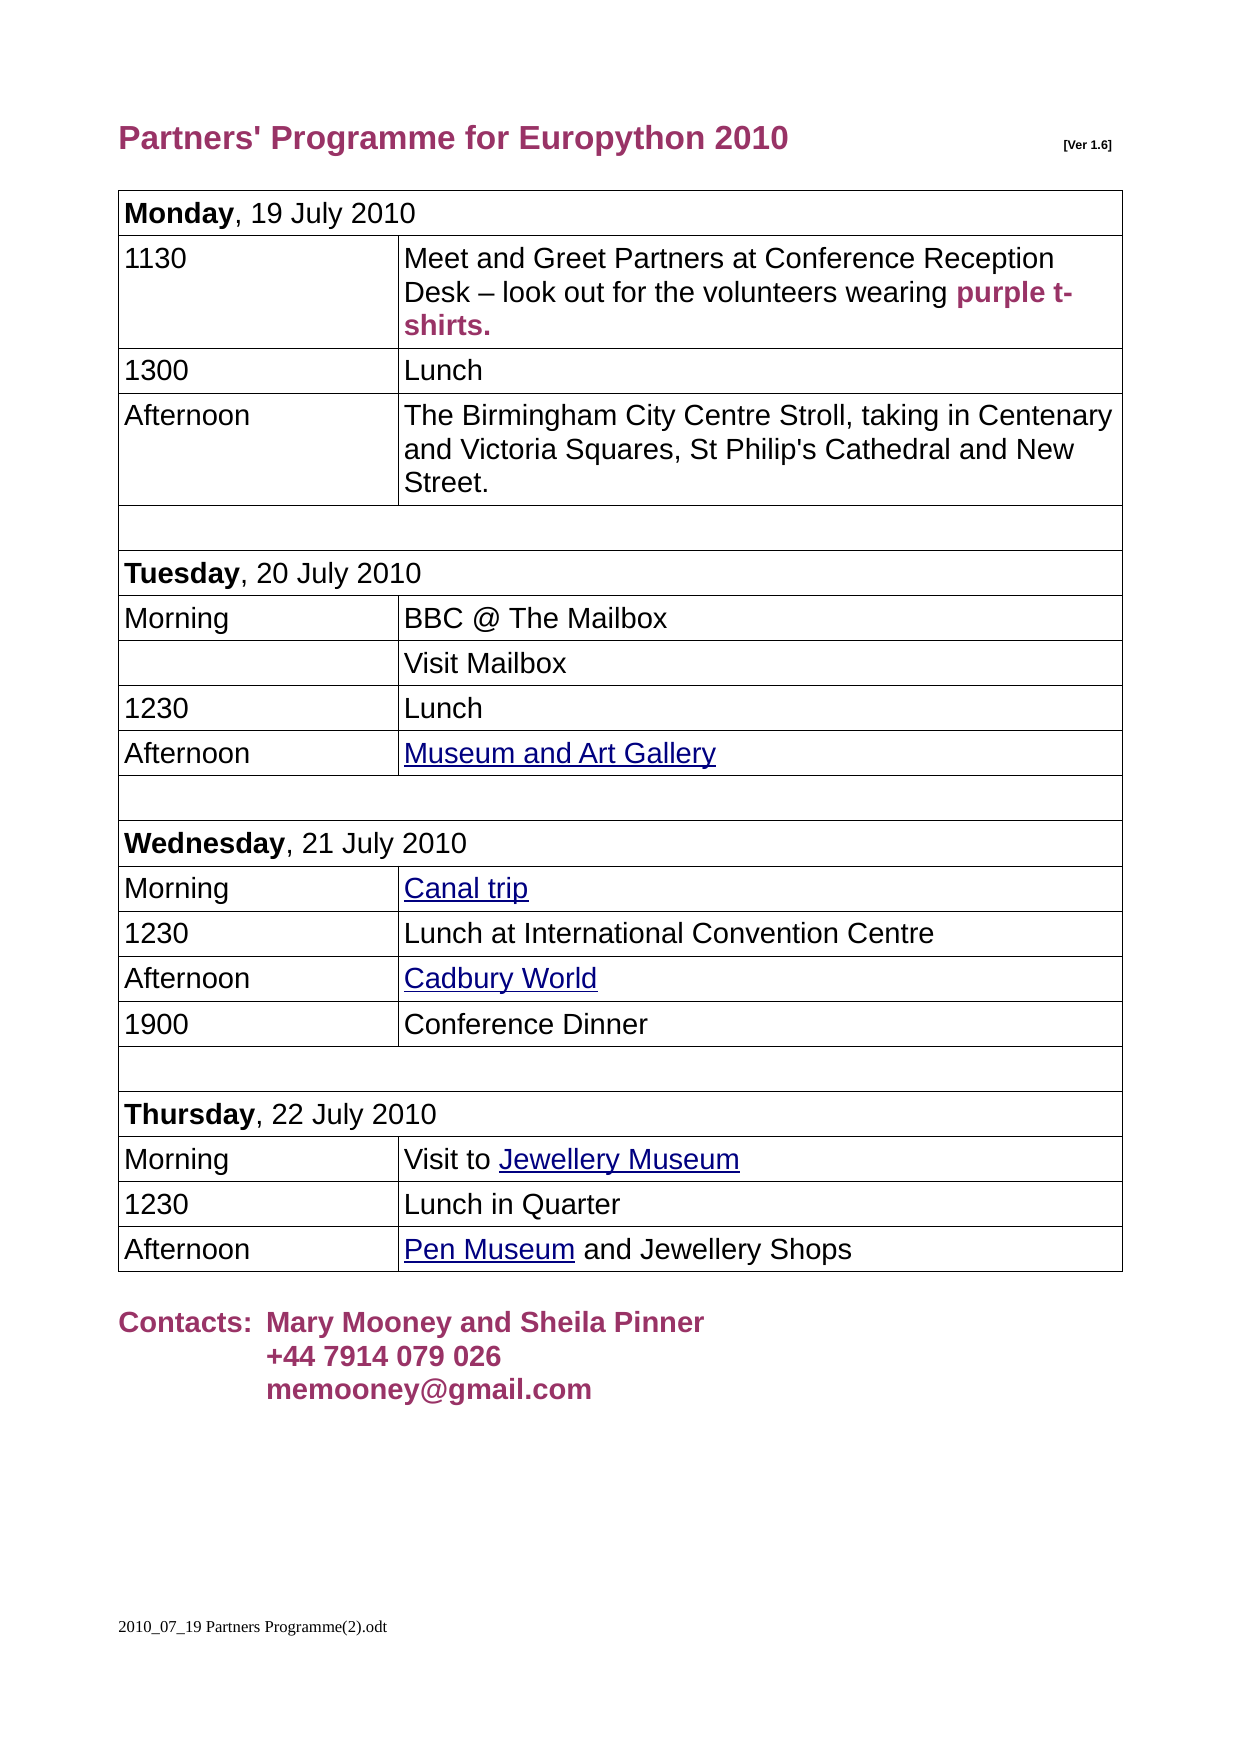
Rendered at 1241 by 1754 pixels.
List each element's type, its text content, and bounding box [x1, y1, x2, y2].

table_cell Lunch in Quarter [399, 1182, 1122, 1226]
table_cell [119, 1047, 1122, 1091]
table_cell BBC @ The Mailbox [399, 596, 1122, 640]
table_cell [119, 641, 398, 685]
table_cell Morning [119, 1137, 398, 1181]
table_header Monday, 19 July 2010 [119, 191, 1122, 235]
table_cell 1300 [119, 349, 398, 392]
table_cell Meet and Greet Partners at Conference Reception Desk – look out for the volunteers wearing purple t-shirts. [399, 236, 1122, 347]
text +44 7914 079 026 [118, 1339, 1122, 1372]
table_cell Lunch [399, 686, 1122, 730]
table_cell Lunch [399, 349, 1122, 392]
table_cell Conference Dinner [399, 1002, 1122, 1046]
table_cell 1230 [119, 686, 398, 730]
table_cell Wednesday, 21 July 2010 [119, 821, 1122, 866]
table_cell [119, 776, 1122, 820]
table_cell Morning [119, 596, 398, 640]
table_cell Thursday, 22 July 2010 [119, 1092, 1122, 1136]
table_cell Afternoon [119, 731, 398, 775]
table_cell Visit to Jewellery Museum [399, 1137, 1122, 1181]
table_cell Visit Mailbox [399, 641, 1122, 685]
table_cell Morning [119, 867, 398, 911]
table_cell Museum and Art Gallery [399, 731, 1122, 775]
table_cell Canal trip [399, 867, 1122, 911]
table_cell Afternoon [119, 1227, 398, 1271]
table_cell 1230 [119, 912, 398, 956]
table_cell Tuesday, 20 July 2010 [119, 551, 1122, 595]
table_cell Lunch at International Convention Centre [399, 912, 1122, 956]
table_cell Pen Museum and Jewellery Shops [399, 1227, 1122, 1271]
text memooney@gmail.com [118, 1372, 1122, 1406]
text Partners' Programme for Europython 2010 [Ver 1.6] [118, 118, 1122, 157]
table_cell 1130 [119, 236, 398, 347]
table_cell Afternoon [119, 394, 398, 505]
table_cell Cadbury World [399, 957, 1122, 1001]
table_cell 1900 [119, 1002, 398, 1046]
table_cell [119, 506, 1122, 550]
text Contacts: Mary Mooney and Sheila Pinner [118, 1305, 1122, 1339]
table_cell Afternoon [119, 957, 398, 1001]
table_cell The Birmingham City Centre Stroll, taking in Centenary and Victoria Squares, St Philip's Cathedral and New Street. [399, 394, 1122, 505]
table_cell 1230 [119, 1182, 398, 1226]
